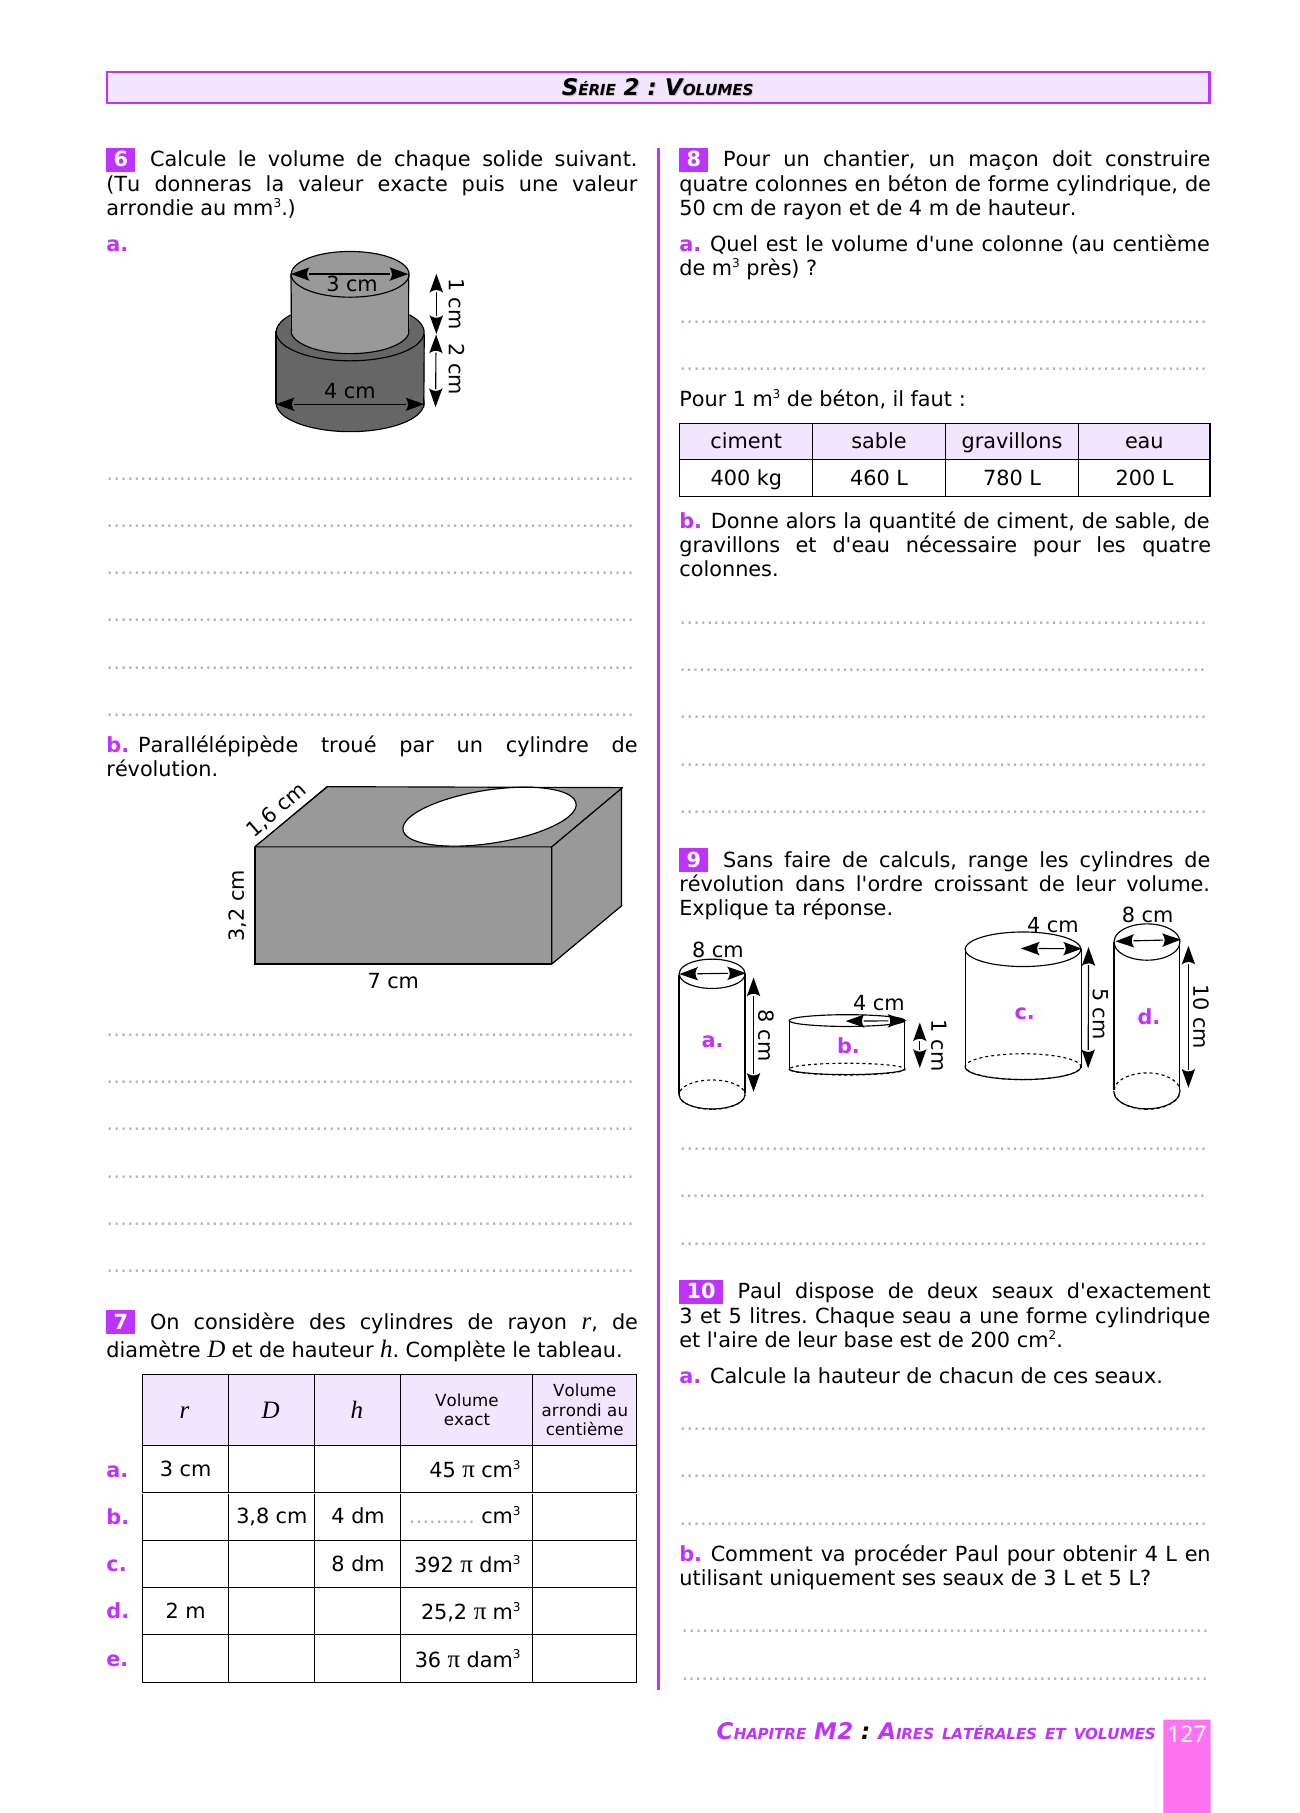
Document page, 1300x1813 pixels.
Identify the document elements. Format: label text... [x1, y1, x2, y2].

text ….............................................................................. [106, 1088, 638, 1136]
table_cell [533, 1494, 636, 1540]
table_cell 3 cm [143, 1446, 228, 1492]
table_cell 4 dm [315, 1494, 400, 1540]
table_header [106, 1374, 142, 1446]
list Parallélépipède troué par un cylindre de révolution. [106, 733, 638, 994]
table_cell [106, 1588, 142, 1635]
text ….............................................................................. [679, 281, 1211, 328]
table_cell 25,2 π m3 [401, 1588, 532, 1634]
list Quel est le volume d'une colonne (au centième de m3 près) ? [679, 232, 1211, 281]
text ….............................................................................. [679, 724, 1211, 771]
table_cell 3,8 cm [229, 1494, 314, 1540]
text ….............................................................................. [679, 771, 1211, 818]
table_cell 2 m [143, 1588, 228, 1634]
text ….............................................................................. [106, 1183, 638, 1230]
table_cell [106, 1446, 142, 1493]
text ….............................................................................. [679, 1483, 1211, 1530]
text ….............................................................................. [106, 674, 638, 721]
text ….............................................................................. [106, 532, 638, 579]
text ….............................................................................. [106, 438, 638, 485]
list Pour un chantier, un maçon doit construire quatre colonnes en béton de forme cylindrique, de 50 cm de rayon et de 4 m de hauteur. [679, 148, 1211, 220]
list Donne alors la quantité de ciment, de sable, de gravillons et d'eau nécessaire pour les quatre colonnes. [679, 509, 1211, 582]
text ….............................................................................. [106, 485, 638, 532]
text ….............................................................................. [679, 328, 1211, 375]
table_cell [533, 1541, 636, 1587]
list On considère des cylindres de rayon r, de diamètre D et de hauteur h. Complète le tableau. [106, 1307, 638, 1362]
list Calcule le volume de chaque solide suivant. (Tu donneras la valeur exacte puis une valeur arrondie au mm3.) [106, 148, 638, 220]
text ….............................................................................. [106, 579, 638, 627]
table_cell [106, 1494, 142, 1541]
list Calcule la hauteur de chacun de ces seaux. [679, 1364, 1211, 1388]
table_header D [229, 1375, 314, 1445]
table_header h [315, 1375, 400, 1445]
table_header sable [813, 424, 945, 459]
text ….............................................................................. [679, 676, 1211, 724]
table_header Volume arrondi au centième [533, 1375, 636, 1445]
table_cell 400 kg [680, 460, 812, 496]
table_cell [143, 1494, 228, 1540]
table_cell [533, 1446, 636, 1492]
table_cell [106, 1541, 142, 1588]
text ….............................................................................. [679, 1388, 1211, 1436]
text ….............................................................................. [106, 1041, 638, 1088]
table_cell [315, 1635, 400, 1682]
table_cell …....... cm3 [401, 1494, 532, 1540]
table_header eau [1079, 424, 1209, 459]
table_cell 780 L [946, 460, 1078, 496]
table_cell [315, 1446, 400, 1492]
table_cell [533, 1635, 636, 1682]
table_cell 392 π dm3 [401, 1541, 532, 1587]
text ….............................................................................. [106, 627, 638, 674]
table_cell 45 π cm3 [401, 1446, 532, 1492]
text ….............................................................................. [106, 994, 638, 1041]
table_cell 8 dm [315, 1541, 400, 1587]
table_cell 36 π dam3 [401, 1635, 532, 1682]
list Sans faire de calculs, range les cylindres de révolution dans l'ordre croissant de leur volume. Explique ta réponse. [679, 848, 1211, 921]
table_cell [315, 1588, 400, 1634]
table_cell [106, 1635, 142, 1683]
text Pour 1 m3 de béton, il faut : [679, 387, 1211, 411]
table_cell [143, 1541, 228, 1587]
table_cell 460 L [813, 460, 945, 496]
text …............................................................................................................................................................... [679, 1108, 1211, 1203]
table_cell [143, 1635, 228, 1682]
table_header r [143, 1375, 228, 1445]
text ….............................................................................. [106, 1136, 638, 1183]
text …............................................................................................................................................................... [679, 1591, 1211, 1685]
table_cell [229, 1446, 314, 1492]
table_header Volume exact [401, 1375, 532, 1445]
table_cell 200 L [1079, 460, 1209, 496]
table_cell [229, 1588, 314, 1634]
text ….............................................................................. [106, 1230, 638, 1278]
text ….............................................................................. [679, 1436, 1211, 1483]
table_cell [229, 1541, 314, 1587]
table_header gravillons [946, 424, 1078, 459]
table_header ciment [680, 424, 812, 459]
table_cell [229, 1635, 314, 1682]
table_cell [533, 1588, 636, 1634]
text ….............................................................................. [679, 1203, 1211, 1250]
text …............................................................................................................................................................... [679, 582, 1211, 676]
list Comment va procéder Paul pour obtenir 4 L en utilisant uniquement ses seaux de 3 L et 5 L? [679, 1542, 1211, 1591]
list Paul dispose de deux seaux d'exactement 3 et 5 litres. Chaque seau a une forme cylindrique et l'aire de leur base est de 200 cm2. [679, 1279, 1211, 1352]
